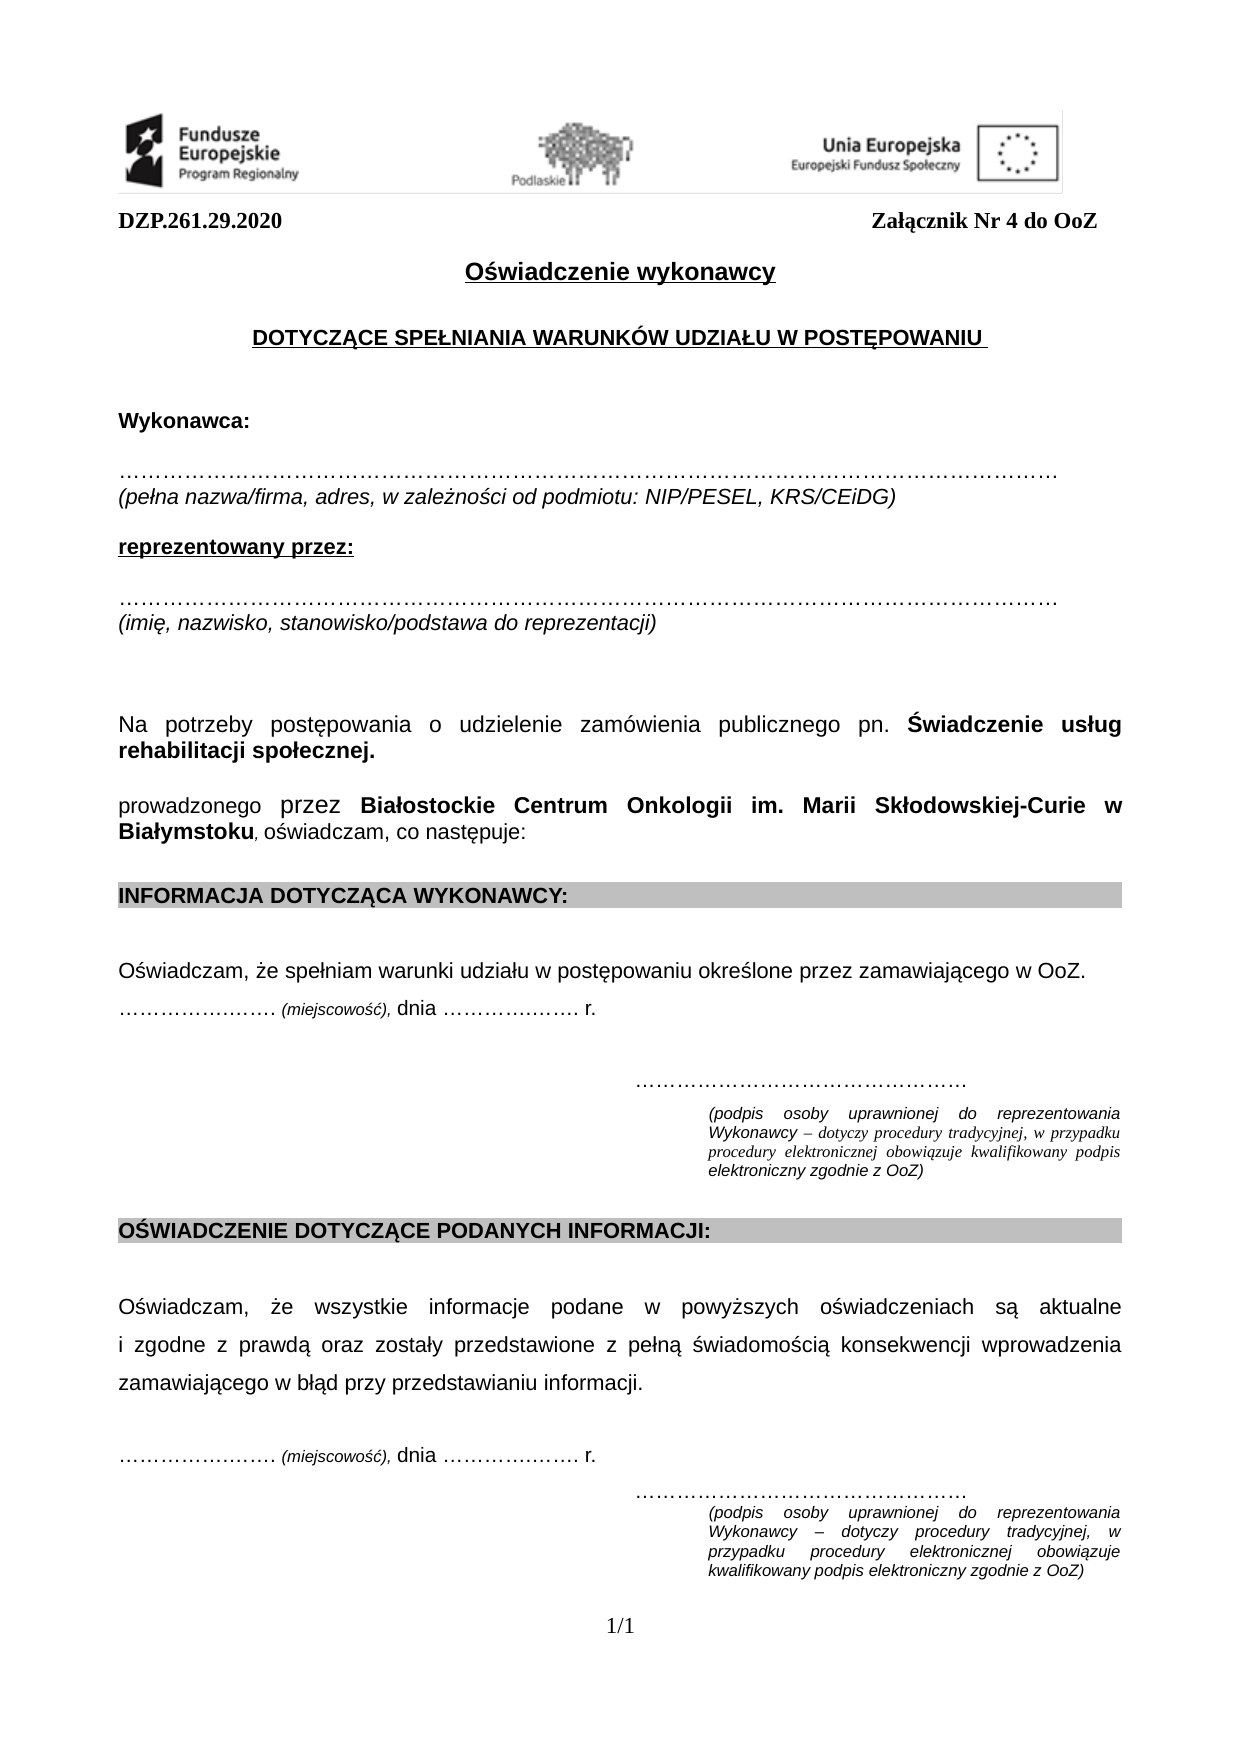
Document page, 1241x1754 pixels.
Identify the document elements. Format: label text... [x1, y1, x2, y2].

text Oświadczenie wykonawcy [118, 257, 1122, 286]
text Oświadczam, że spełniam warunki udziału w postępowaniu określone przez zamawiającego w OoZ. [118, 958, 1122, 983]
text ………………………………………… [118, 1479, 1122, 1503]
text reprezentowany przez: [118, 534, 1122, 559]
text (imię, nazwisko, stanowisko/podstawa do reprezentacji) [118, 610, 1122, 635]
text OŚWIADCZENIE DOTYCZĄCE PODANYCH INFORMACJI: [118, 1218, 1122, 1243]
text ………………………………………… [118, 1068, 1122, 1092]
text ………………………………………………………………………………………………………………… [118, 458, 1122, 484]
text Oświadczam, że wszystkie informacje podane w powyższych oświadczeniach są aktualne i zgodne z prawdą oraz zostały przedstawione z pełną świadomością konsekwencji wprowadzenia zamawiającego w błąd przy przedstawianiu informacji. [118, 1294, 1122, 1395]
text INFORMACJA DOTYCZĄCA WYKONAWCY: [118, 882, 1122, 908]
text (pełna nazwa/firma, adres, w zależności od podmiotu: NIP/PESEL, KRS/CEiDG) [118, 484, 1122, 509]
text (podpis osoby uprawnionej do reprezentowania Wykonawcy – dotyczy procedury tradycyjnej, w przypadku procedury elektronicznej obowiązuje kwalifikowany podpis elektroniczny zgodnie z OoZ) [708, 1104, 1122, 1180]
list prowadzonego przez Białostockie Centrum Onkologii im. Marii Skłodowskiej-Curie w Białymstoku, oświadczam, co następuje: [118, 789, 1122, 845]
text …………….……. (miejscowość), dnia ………….……. r. [118, 1443, 1122, 1467]
text Wykonawca: [118, 408, 1122, 433]
text Na potrzeby postępowania o udzielenie zamówienia publicznego pn. Świadczenie usług rehabilitacji społecznej. [118, 711, 1122, 763]
text (podpis osoby uprawnionej do reprezentowania Wykonawcy – dotyczy procedury tradycyjnej, w przypadku procedury elektronicznej obowiązuje kwalifikowany podpis elektroniczny zgodnie z OoZ) [708, 1503, 1122, 1580]
text …………….……. (miejscowość), dnia ………….……. r. [118, 996, 1122, 1020]
text ………………………………………………………………………………………………………………… [118, 584, 1122, 610]
text DOTYCZĄCE SPEŁNIANIA WARUNKÓW UDZIAŁU W POSTĘPOWANIU [118, 325, 1122, 394]
